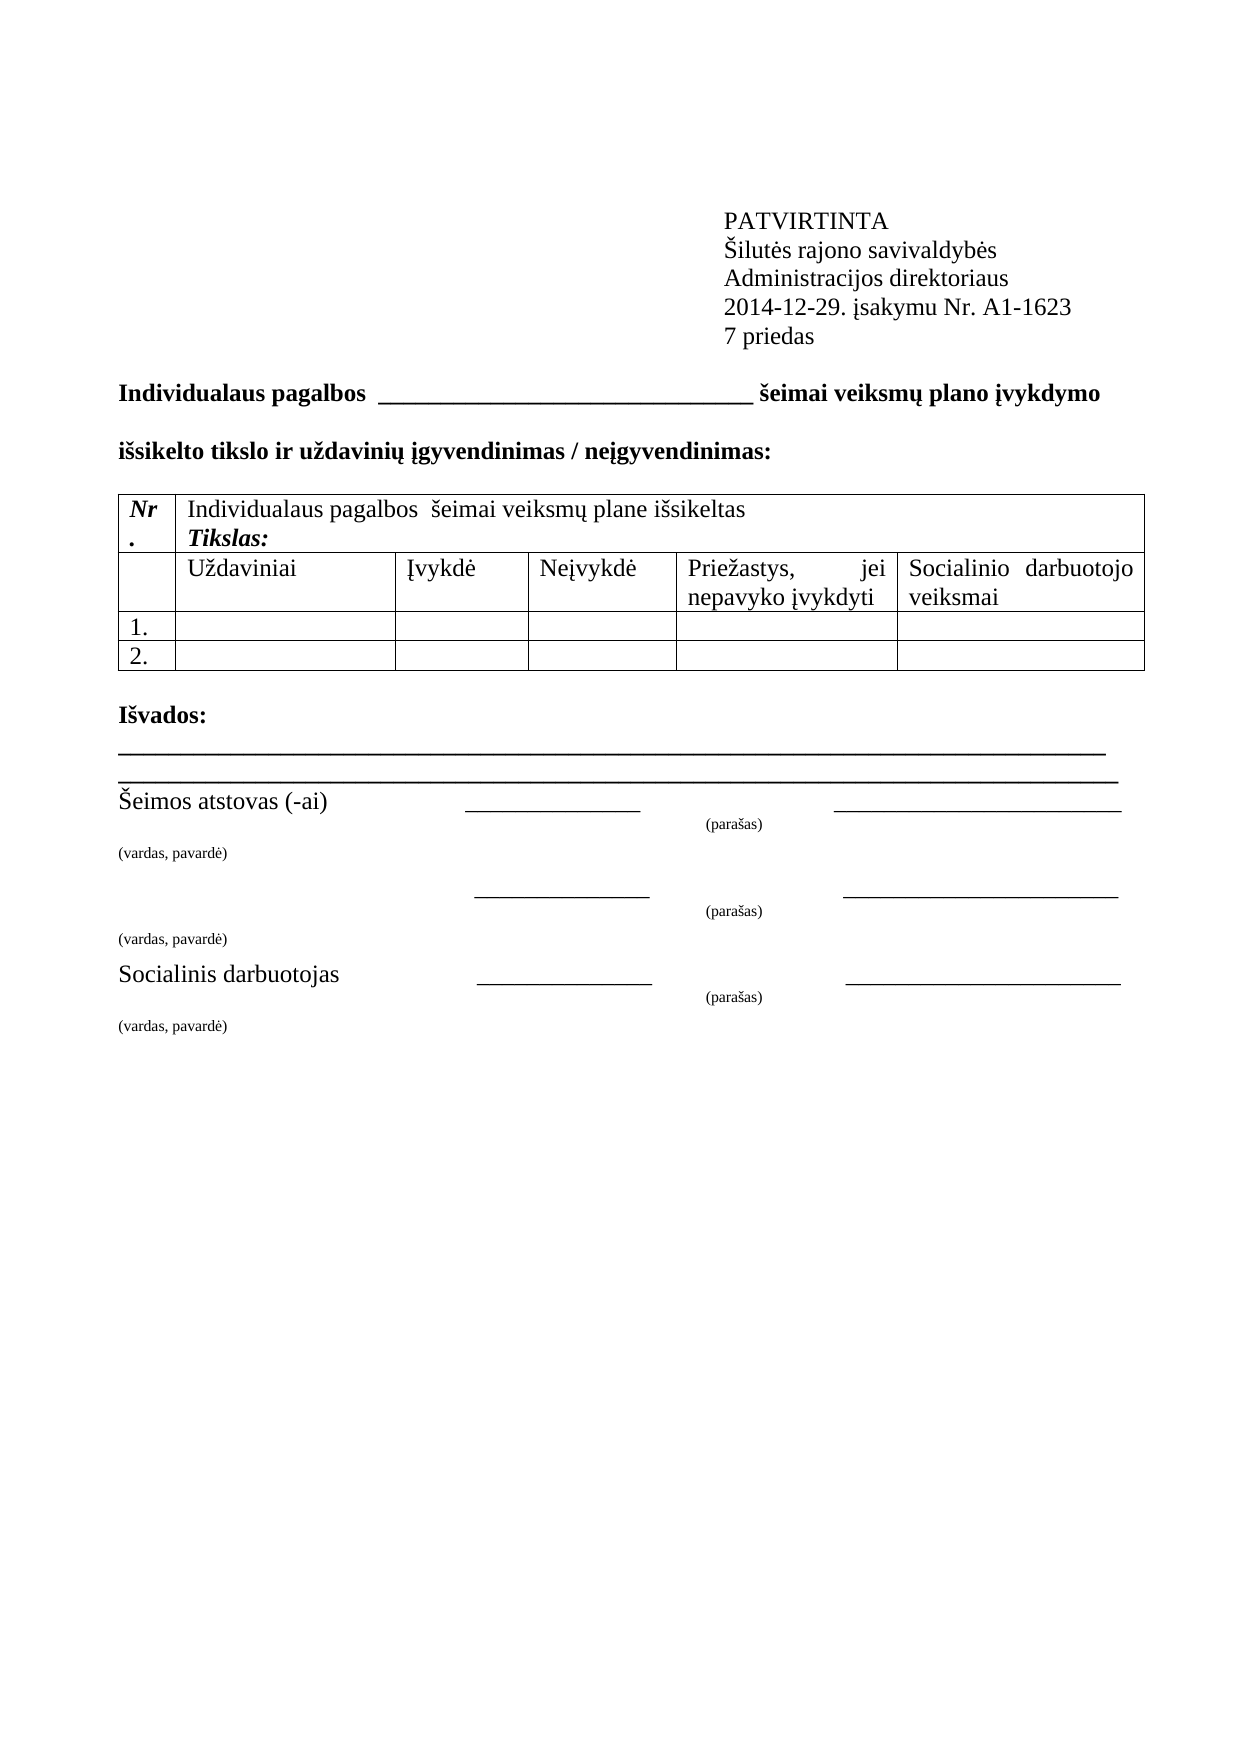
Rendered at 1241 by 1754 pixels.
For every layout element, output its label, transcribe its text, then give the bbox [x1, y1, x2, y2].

table_header Nr. [119, 495, 175, 552]
text Administracijos direktoriaus [658, 263, 1122, 292]
text ______________ ______________________ [118, 872, 1122, 901]
table_cell [898, 641, 1144, 670]
table_header Individualaus pagalbos šeimai veiksmų plane išsikeltas Tikslas: [176, 495, 1144, 552]
text ________________________________________________________________________________ [118, 757, 1122, 786]
table_cell 1. [119, 612, 175, 640]
table_cell [396, 641, 528, 670]
text išsikelto tikslo ir uždavinių įgyvendinimas / neįgyvendinimas: [118, 436, 1122, 465]
text (parašas) (vardas, pavardė) [118, 987, 1122, 1045]
table_cell [677, 641, 897, 670]
table_cell Uždaviniai [176, 553, 395, 611]
table_cell Įvykdė [396, 553, 528, 611]
text 2014-12-29. įsakymu Nr. A1-1623 [658, 292, 1122, 321]
text PATVIRTINTA [658, 206, 1122, 235]
text 7 priedas [658, 321, 1122, 350]
text (parašas) (vardas, pavardė) [118, 815, 1122, 872]
table_cell [396, 612, 528, 640]
text Šeimos atstovas (-ai) ______________ _______________________ [118, 786, 1122, 815]
table_cell Priežastys, jei nepavyko įvykdyti [677, 553, 897, 611]
text Išvados: _______________________________________________________________________________ [118, 700, 1122, 757]
table_cell [677, 612, 897, 640]
table_cell Neįvykdė [529, 553, 676, 611]
text (parašas) (vardas, pavardė) [118, 901, 1122, 959]
text Šilutės rajono savivaldybės [658, 235, 1122, 263]
table_cell [529, 641, 676, 670]
table_cell Socialinio darbuotojo veiksmai [898, 553, 1144, 611]
table_cell [176, 612, 395, 640]
table_cell [119, 553, 175, 611]
table_cell [176, 641, 395, 670]
text Individualaus pagalbos ______________________________ šeimai veiksmų plano įvykdymo [118, 378, 1122, 407]
table_cell 2. [119, 641, 175, 670]
text Socialinis darbuotojas ______________ ______________________ [118, 959, 1122, 987]
table_cell [898, 612, 1144, 640]
table_cell [529, 612, 676, 640]
